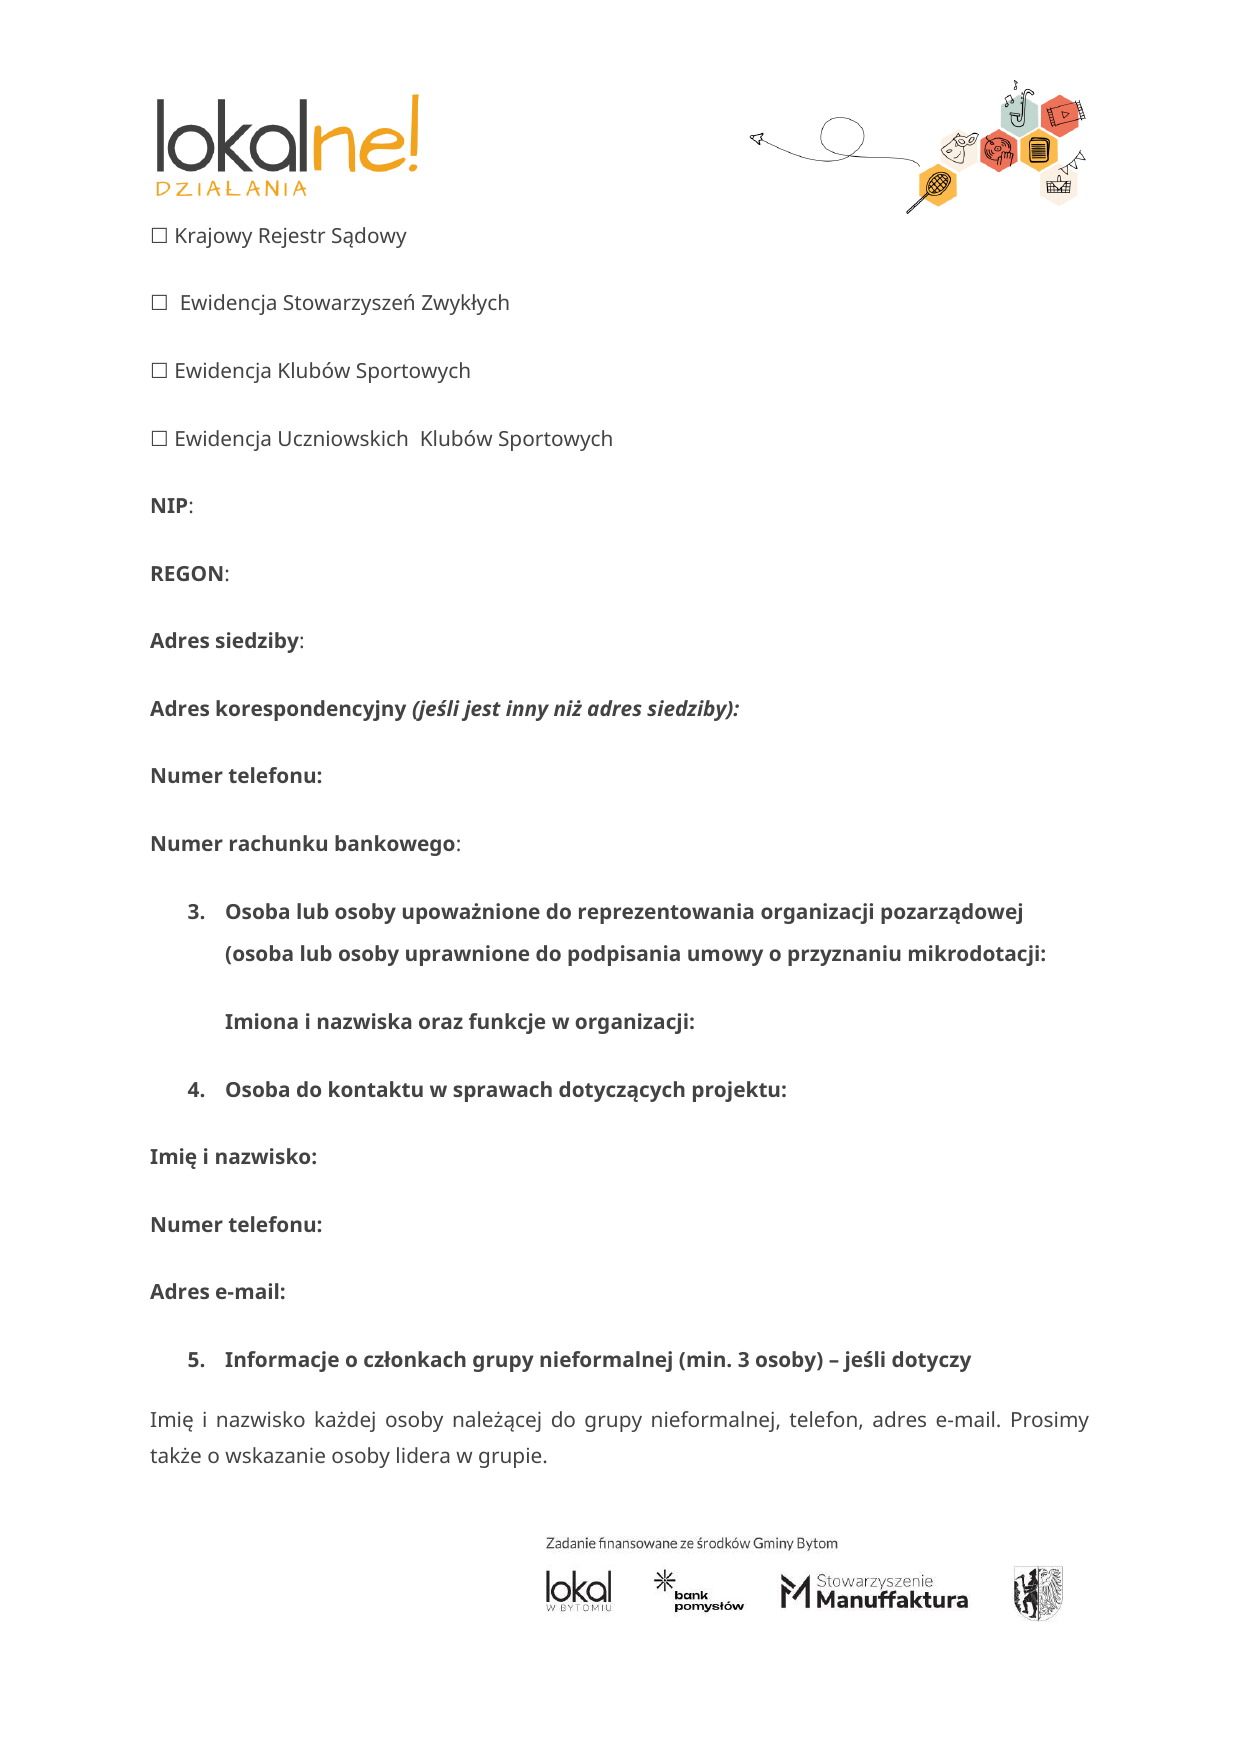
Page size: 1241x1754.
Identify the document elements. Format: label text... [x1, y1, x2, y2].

text ☐ Ewidencja Klubów Sportowych [150, 356, 1090, 384]
text ☐ Ewidencja Stowarzyszeń Zwykłych [150, 288, 1090, 317]
picture [517, 1507, 1091, 1651]
text Imię i nazwisko: [150, 1142, 1090, 1171]
text Numer telefonu: [150, 1210, 1090, 1238]
text Adres e-mail: [150, 1277, 1090, 1306]
text Adres korespondencyjny (jeśli jest inny niż adres siedziby): [150, 694, 1090, 722]
text Adres siedziby: [150, 626, 1090, 655]
list Informacje o członkach grupy nieformalnej (min. 3 osoby) – jeśli dotyczy [187, 1345, 1090, 1373]
list Osoba lub osoby upoważnione do reprezentowania organizacji pozarządowej (osoba lub osoby uprawnione do podpisania umowy o przyznaniu mikrodotacji: [187, 897, 1090, 968]
text Imiona i nazwiska oraz funkcje w organizacji: [225, 1007, 1090, 1036]
text ☐ Krajowy Rejestr Sądowy [150, 221, 1090, 249]
list Osoba do kontaktu w sprawach dotyczących projektu: [187, 1075, 1090, 1103]
text ☐ Ewidencja Uczniowskich Klubów Sportowych [150, 424, 1090, 452]
text NIP: [150, 491, 1090, 520]
text Numer rachunku bankowego: [150, 829, 1090, 858]
text Imię i nazwisko każdej osoby należącej do grupy nieformalnej, telefon, adres e-mail. Prosimy także o wskazanie osoby lidera w grupie. [150, 1406, 1090, 1469]
picture [150, 75, 1091, 221]
text REGON: [150, 559, 1090, 587]
text Numer telefonu: [150, 762, 1090, 790]
